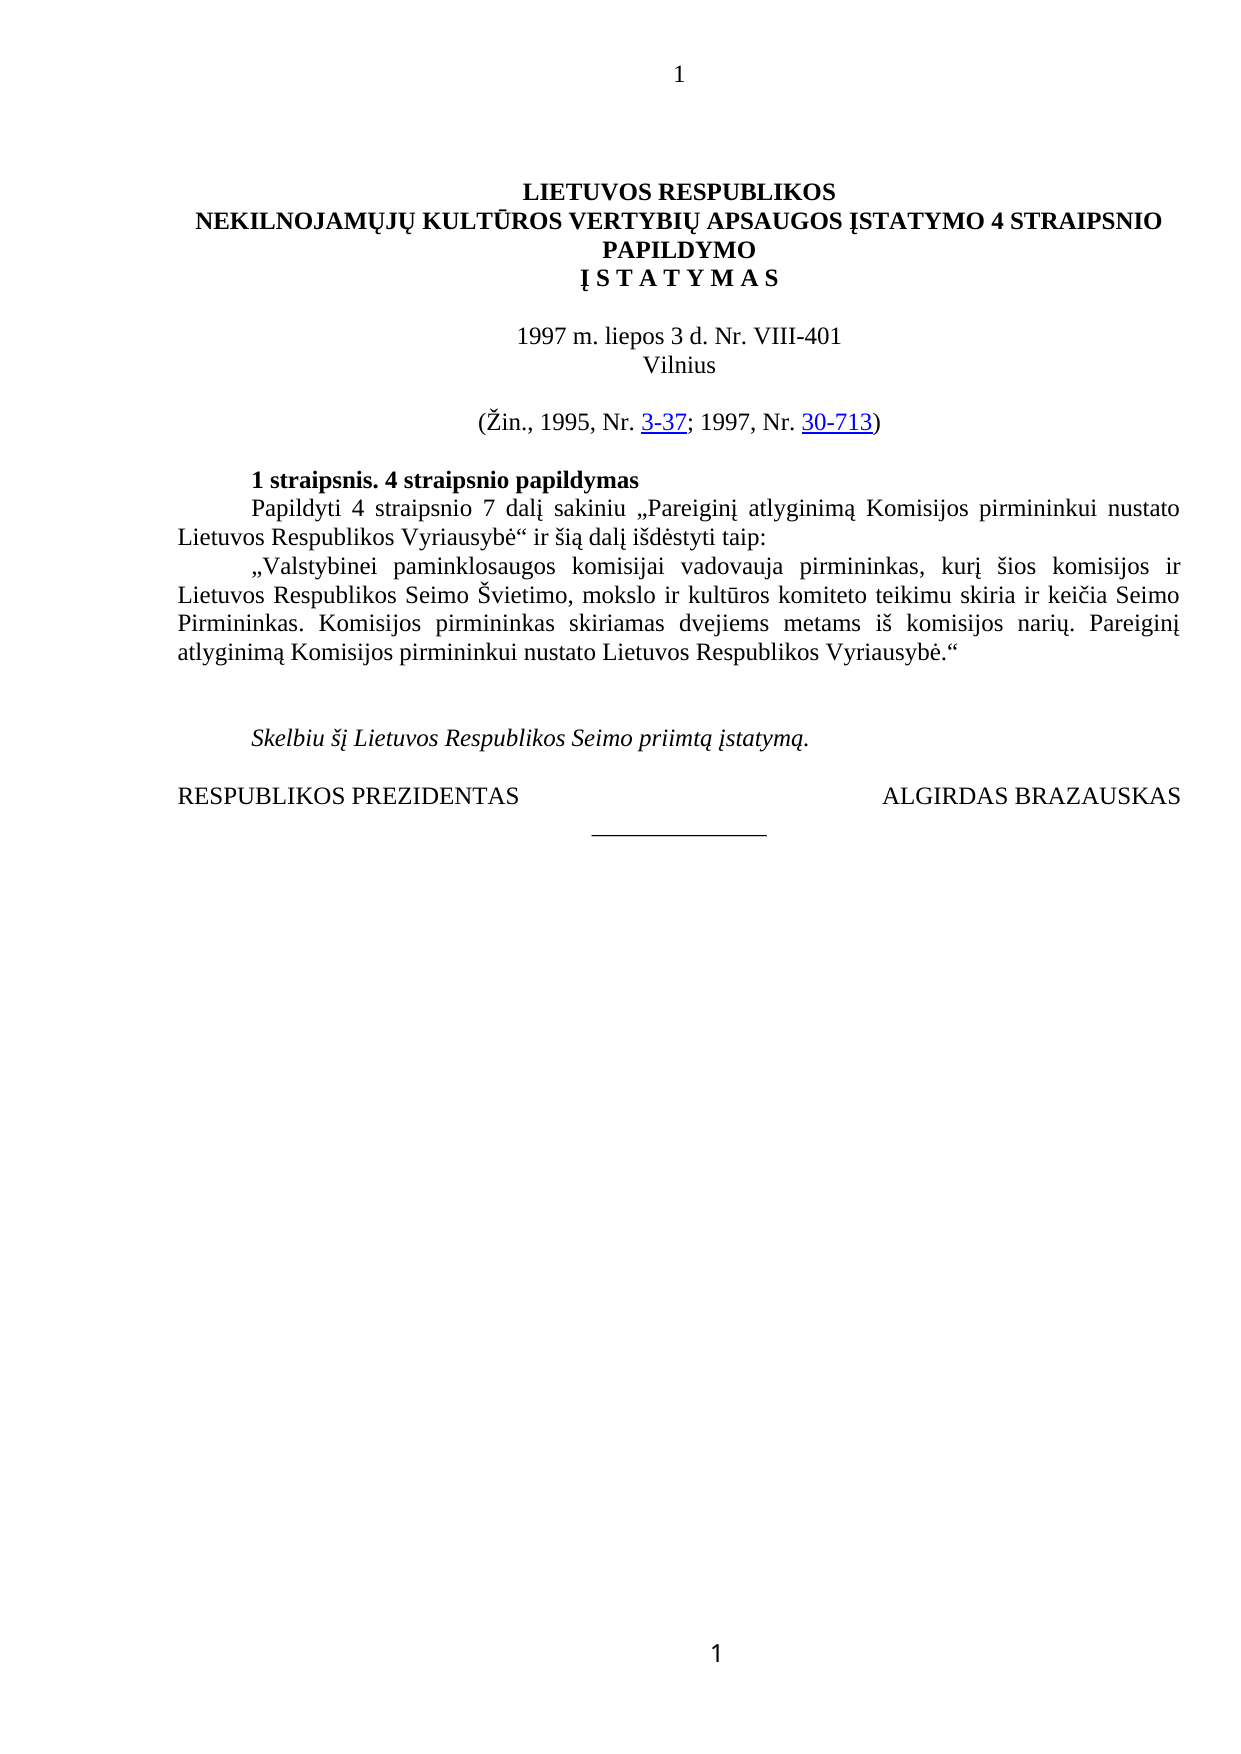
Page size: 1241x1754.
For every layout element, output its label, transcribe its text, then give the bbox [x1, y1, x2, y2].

text Vilnius [177, 350, 1181, 378]
text ______________ [177, 810, 1181, 838]
text (Žin., 1995, Nr. 3-37; 1997, Nr. 30-713) [177, 407, 1181, 436]
text LIETUVOS RESPUBLIKOS [177, 177, 1181, 206]
text Į S T A T Y M A S [177, 263, 1181, 292]
text 1997 m. liepos 3 d. Nr. VIII-401 [177, 321, 1181, 350]
text NEKILNOJAMŲJŲ KULTŪROS VERTYBIŲ APSAUGOS ĮSTATYMO 4 STRAIPSNIO PAPILDYMO [177, 206, 1181, 263]
text „Valstybinei paminklosaugos komisijai vadovauja pirmininkas, kurį šios komisijos ir Lietuvos Respublikos Seimo Švietimo, mokslo ir kultūros komiteto teikimu skiria ir keičia Seimo Pirmininkas. Komisijos pirmininkas skiriamas dvejiems metams iš komisijos narių. Pareiginį atlyginimą Komisijos pirmininkui nustato Lietuvos Respublikos Vyriausybė.“ [177, 551, 1181, 666]
text Papildyti 4 straipsnio 7 dalį sakiniu „Pareiginį atlyginimą Komisijos pirmininkui nustato Lietuvos Respublikos Vyriausybė“ ir šią dalį išdėstyti taip: [177, 493, 1181, 551]
text Skelbiu šį Lietuvos Respublikos Seimo priimtą įstatymą. [177, 723, 1181, 752]
text RESPUBLIKOS PREZIDENTAS ALGIRDAS BRAZAUSKAS [177, 781, 1181, 810]
text 1 straipsnis. 4 straipsnio papildymas [177, 465, 1181, 493]
